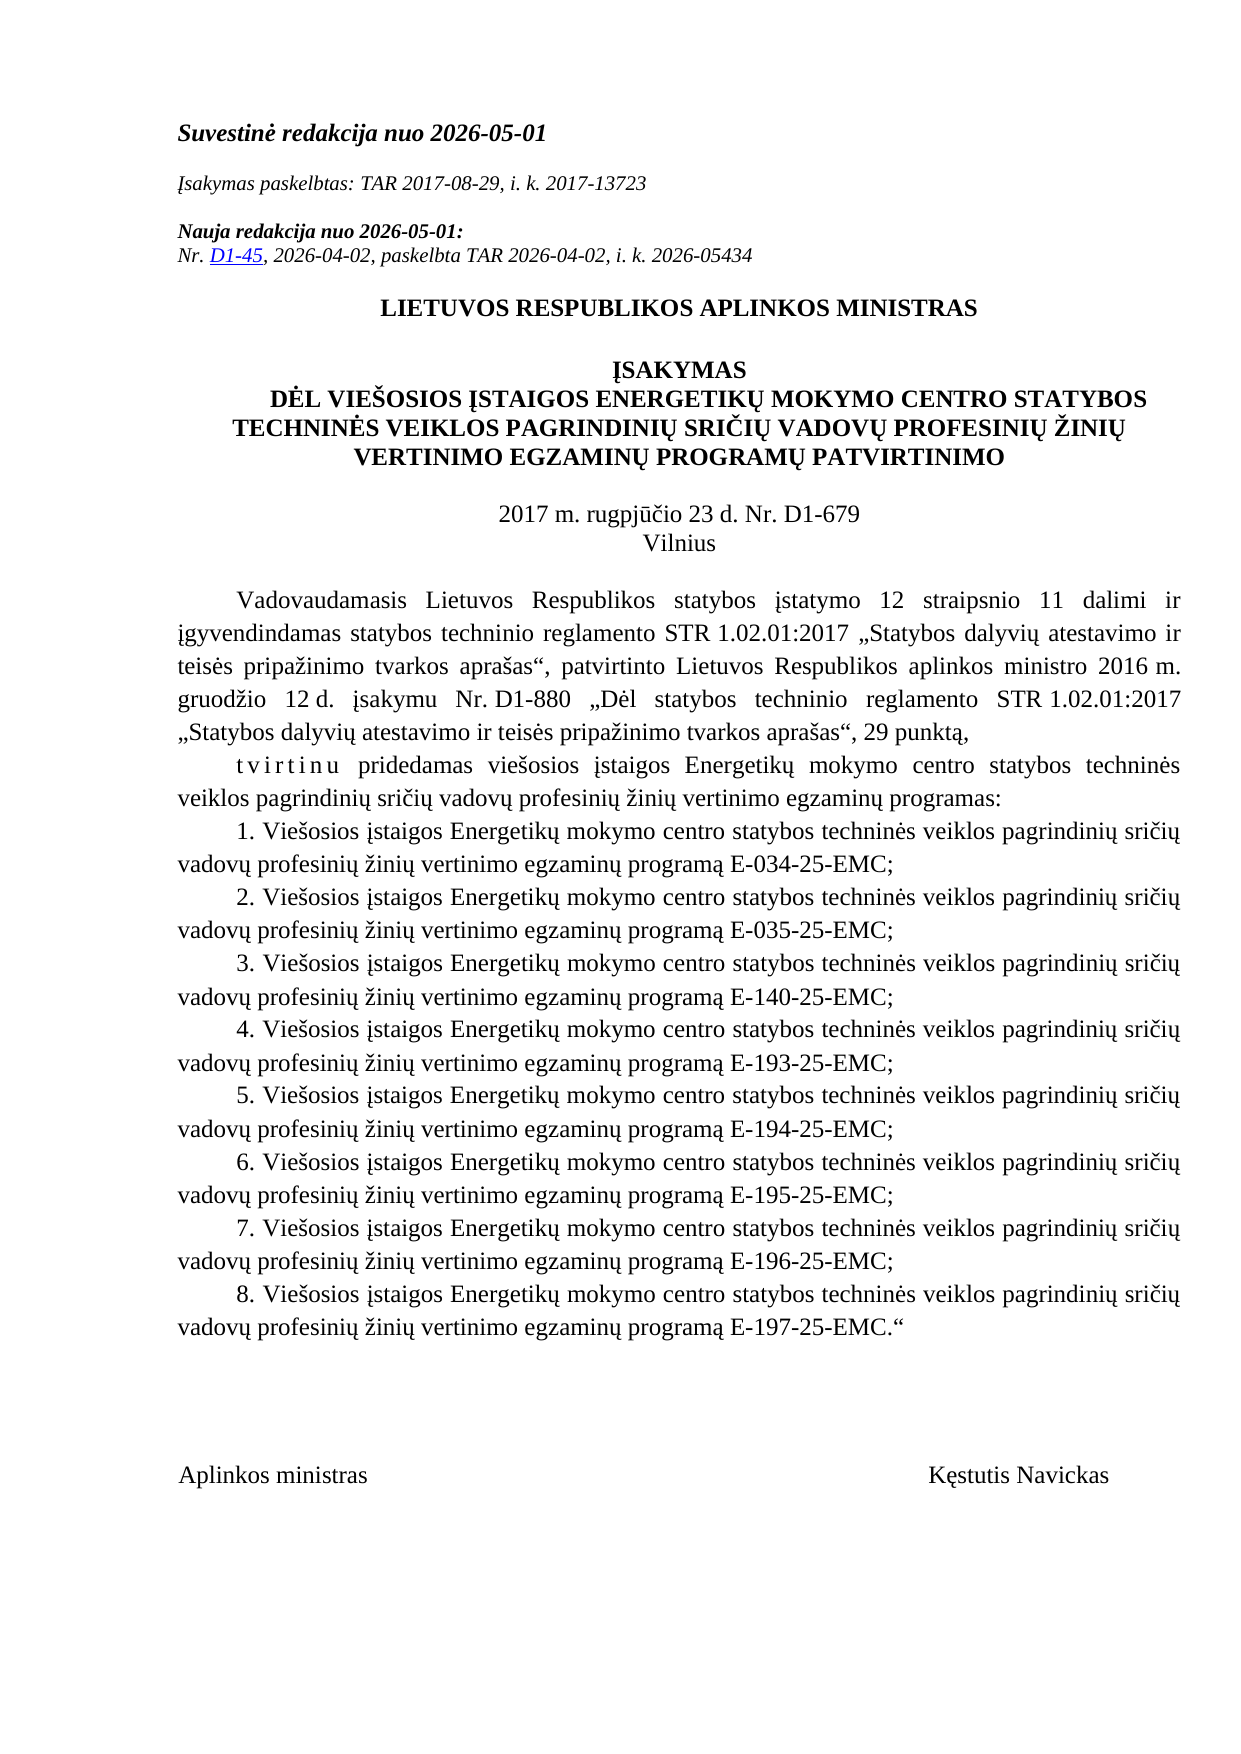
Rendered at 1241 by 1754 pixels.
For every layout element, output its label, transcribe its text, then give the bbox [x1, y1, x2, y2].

text LIETUVOS RESPUBLIKOS APLINKOS MINISTRAS [177, 293, 1181, 322]
text Vadovaudamasis Lietuvos Respublikos statybos įstatymo 12 straipsnio 11 dalimi ir įgyvendindamas statybos techninio reglamento STR 1.02.01:2017 „Statybos dalyvių atestavimo ir teisės pripažinimo tvarkos aprašas“, patvirtinto Lietuvos Respublikos aplinkos ministro 2016 m. gruodžio 12 d. įsakymu Nr. D1-880 „Dėl statybos techninio reglamento STR 1.02.01:2017 „Statybos dalyvių atestavimo ir teisės pripažinimo tvarkos aprašas“, 29 punktą, [177, 585, 1181, 746]
text Suvestinė redakcija nuo 2026-05-01 [177, 118, 1181, 147]
text 8. Viešosios įstaigos Energetikų mokymo centro statybos techninės veiklos pagrindinių sričių vadovų profesinių žinių vertinimo egzaminų programą E-197-25-EMC.“ [177, 1279, 1181, 1341]
text Nauja redakcija nuo 2026-05-01: [177, 219, 1181, 243]
text 1. Viešosios įstaigos Energetikų mokymo centro statybos techninės veiklos pagrindinių sričių vadovų profesinių žinių vertinimo egzaminų programą E-034-25-EMC; [177, 816, 1181, 878]
text 4. Viešosios įstaigos Energetikų mokymo centro statybos techninės veiklos pagrindinių sričių vadovų profesinių žinių vertinimo egzaminų programą E-193-25-EMC; [177, 1014, 1181, 1076]
text 3. Viešosios įstaigos Energetikų mokymo centro statybos techninės veiklos pagrindinių sričių vadovų profesinių žinių vertinimo egzaminų programą E-140-25-EMC; [177, 948, 1181, 1010]
text Aplinkos ministras Kęstutis Navickas [178, 1460, 1178, 1488]
text tvirtinu pridedamas viešosios įstaigos Energetikų mokymo centro statybos techninės veiklos pagrindinių sričių vadovų profesinių žinių vertinimo egzaminų programas: [177, 750, 1181, 812]
text 7. Viešosios įstaigos Energetikų mokymo centro statybos techninės veiklos pagrindinių sričių vadovų profesinių žinių vertinimo egzaminų programą E-196-25-EMC; [177, 1213, 1181, 1274]
text 6. Viešosios įstaigos Energetikų mokymo centro statybos techninės veiklos pagrindinių sričių vadovų profesinių žinių vertinimo egzaminų programą E-195-25-EMC; [177, 1147, 1181, 1208]
text 2. Viešosios įstaigos Energetikų mokymo centro statybos techninės veiklos pagrindinių sričių vadovų profesinių žinių vertinimo egzaminų programą E-035-25-EMC; [177, 882, 1181, 944]
text ĮSAKYMAS [177, 355, 1181, 384]
text Įsakymas paskelbtas: TAR 2017-08-29, i. k. 2017-13723 [177, 171, 1181, 195]
text 5. Viešosios įstaigos Energetikų mokymo centro statybos techninės veiklos pagrindinių sričių vadovų profesinių žinių vertinimo egzaminų programą E-194-25-EMC; [177, 1081, 1181, 1142]
text DĖL VIEŠOSIOS ĮSTAIGOS ENERGETIKŲ MOKYMO CENTRO STATYBOS TECHNINĖS VEIKLOS PAGRINDINIŲ SRIČIŲ VADOVŲ PROFESINIŲ ŽINIŲ VERTINIMO EGZAMINŲ PROGRAMŲ PATVIRTINIMO [177, 384, 1181, 470]
text Nr. D1-45, 2026-04-02, paskelbta TAR 2026-04-02, i. k. 2026-05434 [177, 243, 1181, 267]
text Vilnius [177, 528, 1181, 557]
text 2017 m. rugpjūčio 23 d. Nr. D1-679 [177, 499, 1181, 528]
